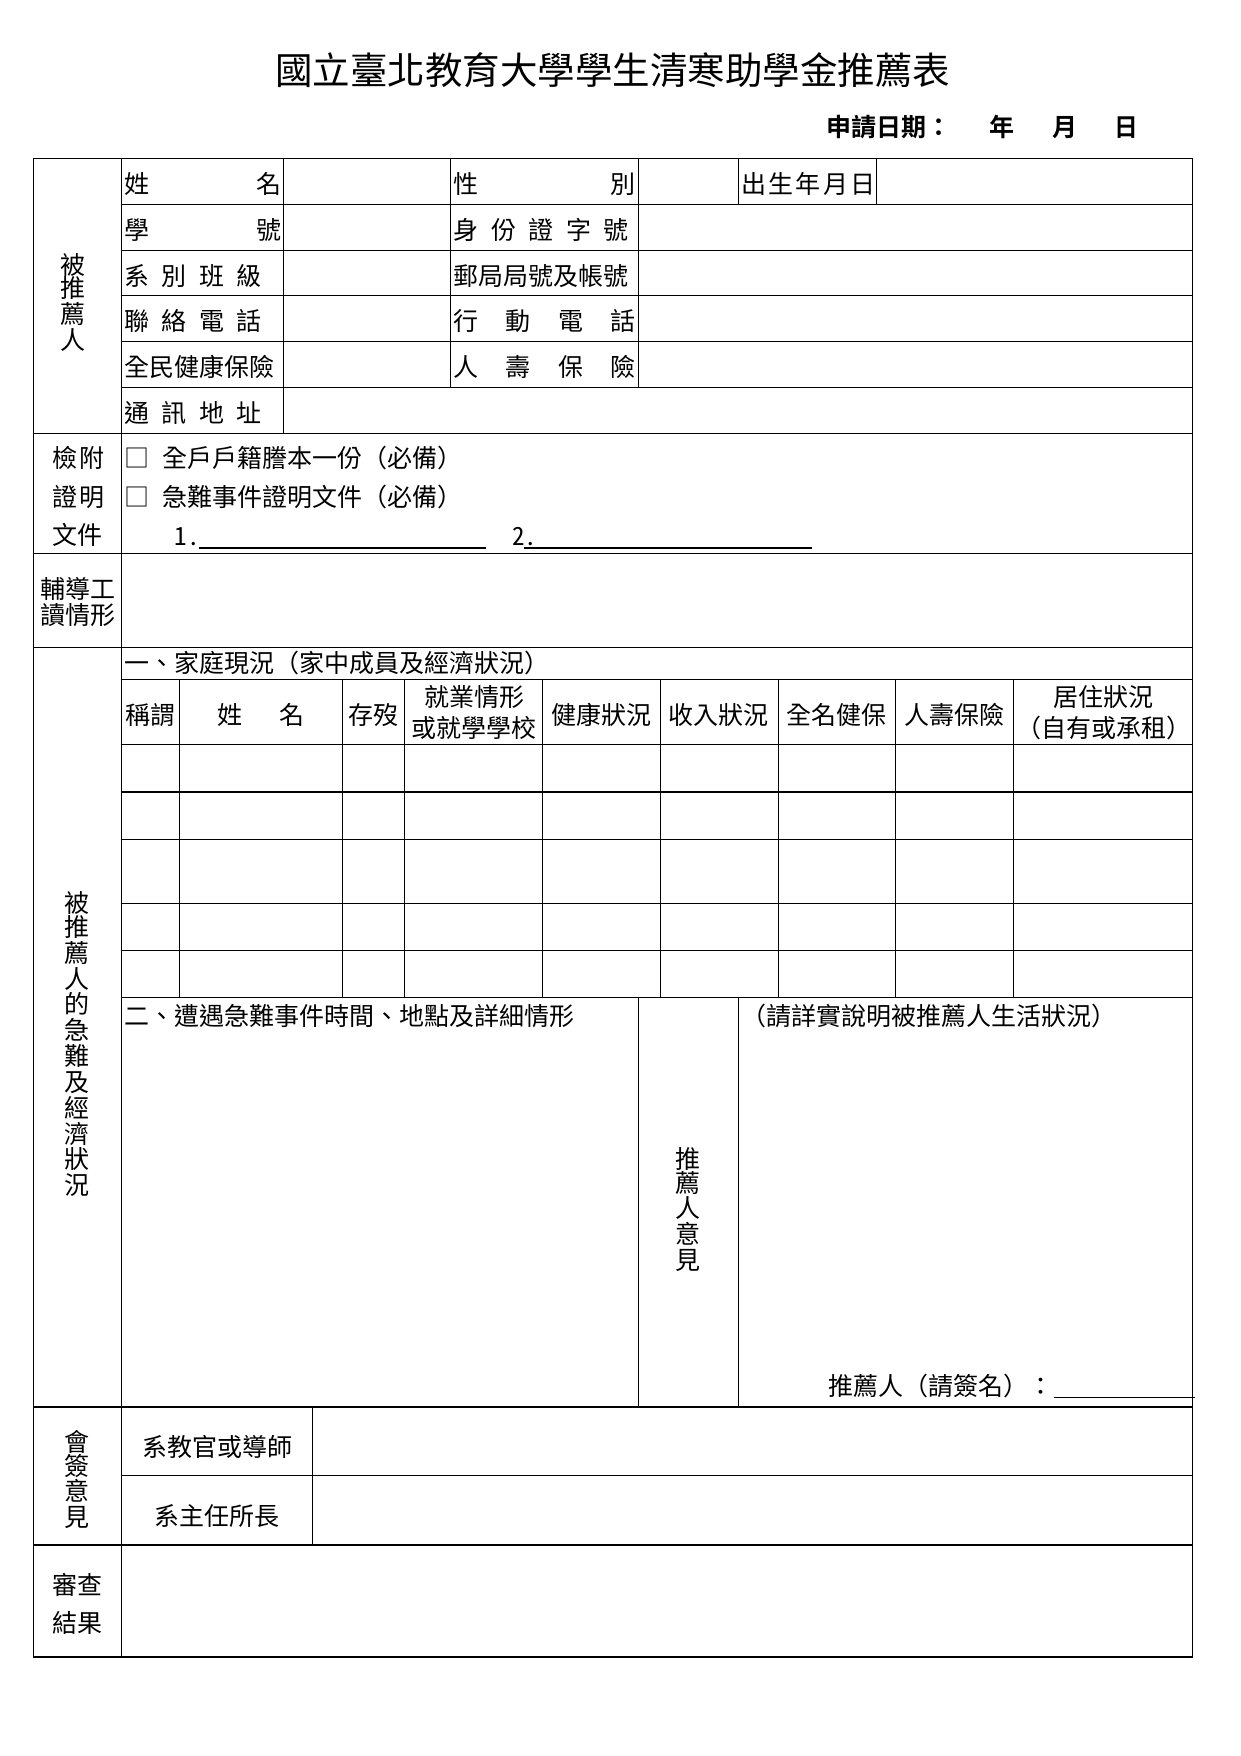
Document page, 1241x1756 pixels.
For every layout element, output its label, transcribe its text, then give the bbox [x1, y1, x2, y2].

table_cell 全戶戶籍謄本一份（必備） 急難事件證明文件（必備） 1. 2. [122, 434, 1192, 553]
table_cell [661, 793, 778, 839]
table_cell 推薦人意見 [639, 998, 738, 1406]
table_cell [896, 793, 1013, 839]
table_cell 通 訊 地 址 [122, 388, 283, 433]
table_cell 人 壽 保 險 [451, 342, 638, 387]
table_cell [122, 1546, 1192, 1656]
table_cell [543, 904, 660, 950]
table_cell [405, 793, 542, 839]
table_cell [405, 951, 542, 997]
table_cell [343, 904, 404, 950]
table_cell [896, 840, 1013, 902]
table_cell 稱謂 [122, 680, 179, 744]
table_cell 學 號 [122, 205, 283, 249]
table_cell [180, 840, 342, 902]
table_cell 存歿 [343, 680, 404, 744]
table_cell 系教官或導師 [122, 1408, 312, 1475]
table_cell [779, 840, 895, 902]
table_cell [284, 388, 1192, 433]
table_cell [639, 342, 1192, 387]
table_cell [543, 951, 660, 997]
table_cell [343, 840, 404, 902]
table_cell [896, 951, 1013, 997]
table_cell 一、家庭現況（家中成員及經濟狀況） [122, 648, 1192, 679]
table_cell [661, 840, 778, 902]
table_cell 行 動 電 話 [451, 296, 638, 341]
table_cell [122, 840, 179, 902]
table_cell [405, 840, 542, 902]
table_cell [1014, 745, 1192, 791]
table_cell 居住狀況 （自有或承租） [1014, 680, 1192, 744]
table_cell 就業情形 或就學學校 [405, 680, 542, 744]
table_cell [180, 745, 342, 791]
table_cell 系 別 班 級 [122, 251, 283, 295]
table_header [284, 159, 450, 204]
table_cell [343, 793, 404, 839]
table_cell [122, 745, 179, 791]
text 國立臺北教育大學學生清寒助學金推薦表 [275, 41, 1205, 95]
table_cell 全名健保 [779, 680, 895, 744]
table_cell [543, 745, 660, 791]
table_cell [779, 793, 895, 839]
table_cell 系主任所長 [122, 1476, 312, 1544]
table_cell [661, 904, 778, 950]
table_cell [639, 251, 1192, 295]
table_cell [284, 251, 450, 295]
table_cell 健康狀況 [543, 680, 660, 744]
table_cell [180, 904, 342, 950]
table_header [639, 159, 738, 204]
table_cell （請詳實說明被推薦人生活狀況） 推薦人（請簽名）： [739, 998, 1192, 1406]
table_cell [1014, 904, 1192, 950]
table_cell [405, 904, 542, 950]
table_cell [896, 904, 1013, 950]
table_header 姓 名 [122, 159, 283, 204]
table_cell [180, 951, 342, 997]
table_cell [343, 951, 404, 997]
table_cell [284, 342, 450, 387]
table_header 出生年月日 [739, 159, 876, 204]
table_cell [661, 951, 778, 997]
table_cell [313, 1476, 1192, 1544]
table_cell [1014, 840, 1192, 902]
text 申請日期： 年 月 日 [21, 107, 1138, 144]
table_cell 會簽意見 [34, 1408, 121, 1544]
table_cell [405, 745, 542, 791]
table_cell [313, 1408, 1192, 1475]
table_cell [1014, 951, 1192, 997]
table_cell [180, 793, 342, 839]
table_header 性 別 [451, 159, 638, 204]
table_header [877, 159, 1192, 204]
table_cell 輔導工讀情形 [34, 554, 121, 647]
table_cell 聯 絡 電 話 [122, 296, 283, 341]
table_cell [343, 745, 404, 791]
table_cell [284, 205, 450, 249]
table_cell 收入狀況 [661, 680, 778, 744]
table_cell [284, 296, 450, 341]
table_cell 審查結果 [34, 1546, 121, 1656]
table_cell 檢附證明文件 [34, 434, 121, 553]
table_cell [122, 554, 1192, 647]
table_cell [543, 793, 660, 839]
table_header 被推薦人 [34, 159, 121, 433]
table_cell 人壽保險 [896, 680, 1013, 744]
table_cell [779, 745, 895, 791]
table_cell [122, 904, 179, 950]
table_cell [779, 904, 895, 950]
table_cell 身 份 證 字 號 [451, 205, 638, 249]
table_cell [543, 840, 660, 902]
table_cell 郵局局號及帳號 [451, 251, 638, 295]
table_cell [779, 951, 895, 997]
table_cell 姓 名 [180, 680, 342, 744]
table_cell [122, 793, 179, 839]
table_cell [639, 205, 1192, 249]
table_cell [896, 745, 1013, 791]
table_cell 二、遭遇急難事件時間、地點及詳細情形 [122, 998, 638, 1406]
table_cell [122, 951, 179, 997]
table_cell 全民健康保險 [122, 342, 283, 387]
table_cell [639, 296, 1192, 341]
table_cell [661, 745, 778, 791]
table_cell [1014, 793, 1192, 839]
table_cell 被推薦人的急難及經濟狀況 [34, 648, 121, 1406]
